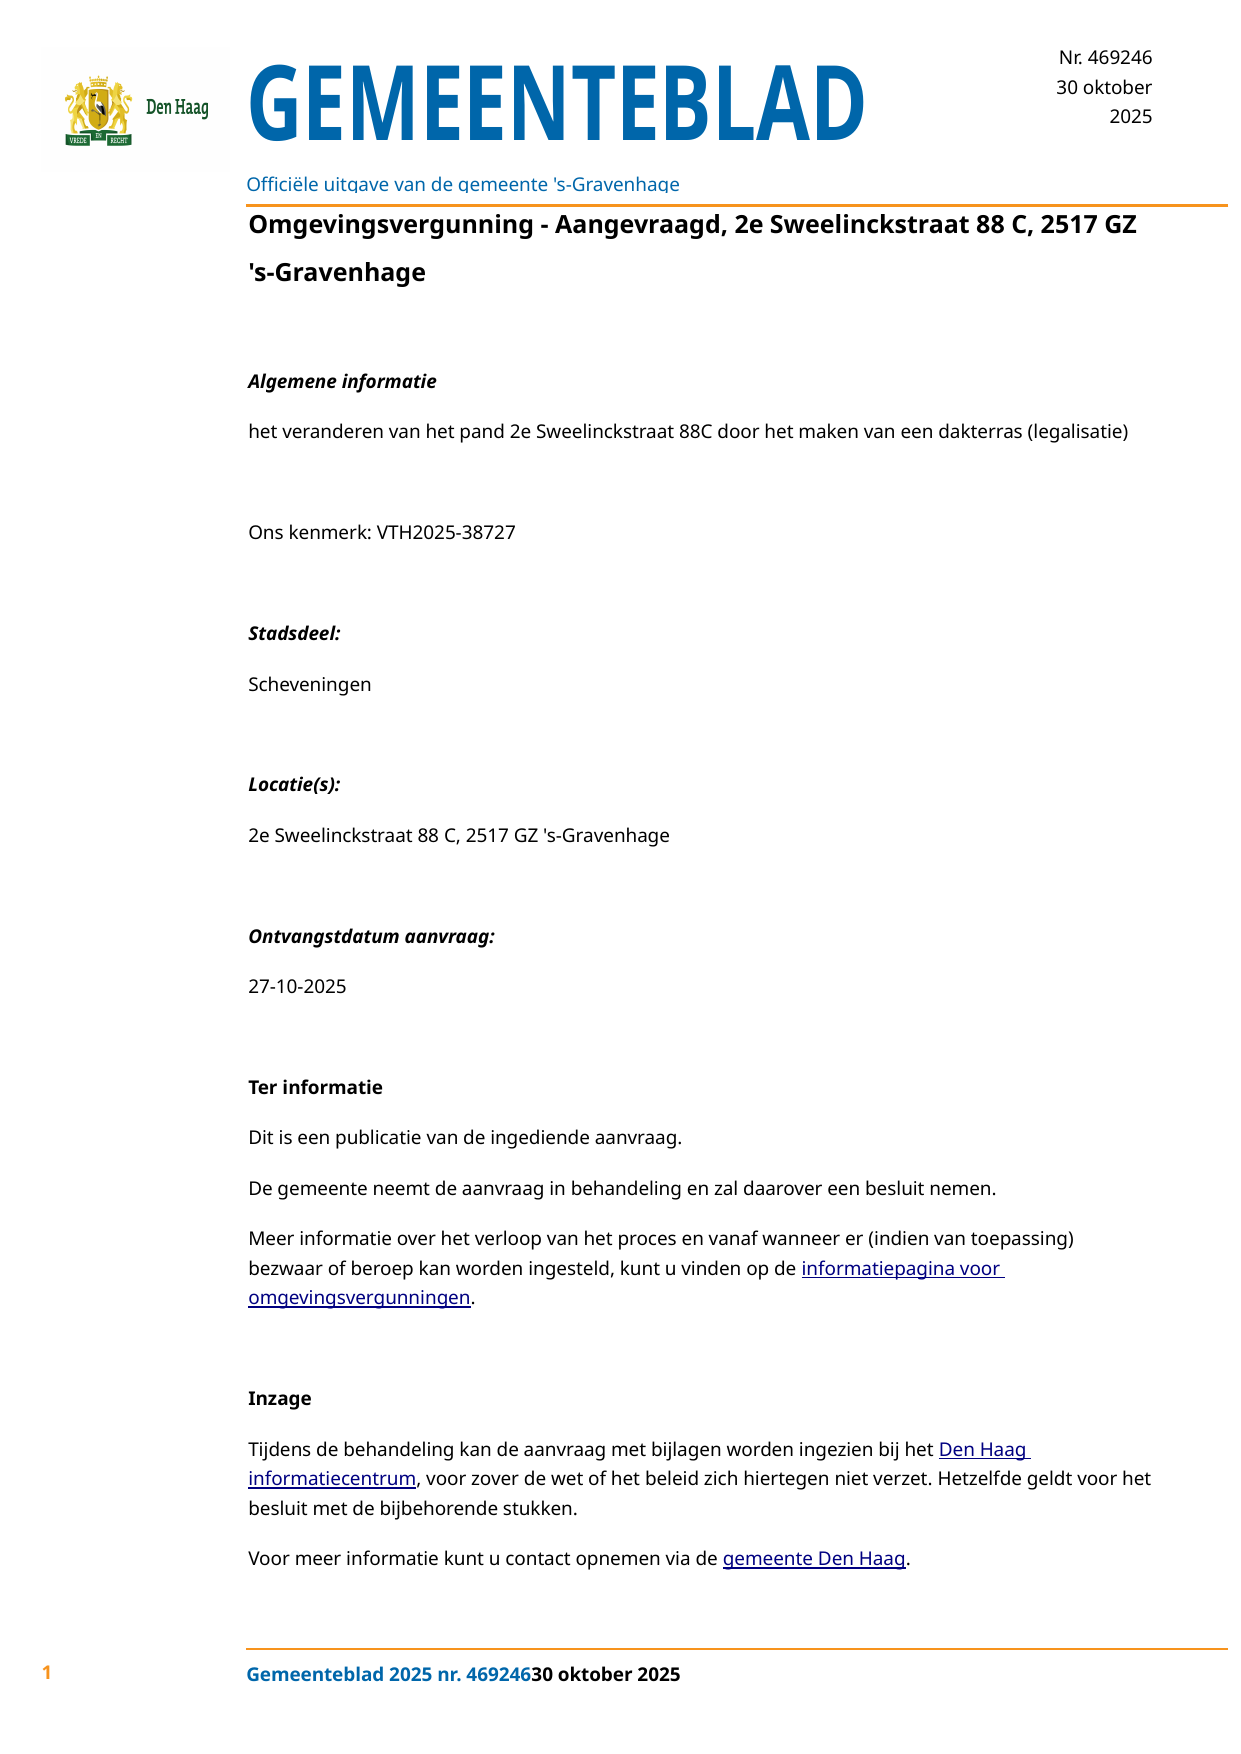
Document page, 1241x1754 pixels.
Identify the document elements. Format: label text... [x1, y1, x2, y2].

text Algemene informatie [248, 368, 1152, 394]
text Meer informatie over het verloop van het proces en vanaf wanneer er (indien van toepassing) bezwaar of beroep kan worden ingesteld, kunt u vinden op de informatiepagina voor omgevingsvergunningen. [248, 1225, 1152, 1310]
text Omgevingsvergunning - Aangevraagd, 2e Sweelinckstraat 88 C, 2517 GZ 's-Gravenhage [248, 207, 1152, 288]
text Locatie(s): [248, 772, 1152, 797]
text Ontvangstdatum aanvraag: [248, 923, 1152, 949]
text het veranderen van het pand 2e Sweelinckstraat 88C door het maken van een dakterras (legalisatie) [248, 419, 1152, 444]
text Voor meer informatie kunt u contact opnemen via de gemeente Den Haag. [248, 1545, 1152, 1571]
text De gemeente neemt de aanvraag in behandeling en zal daarover een besluit nemen. [248, 1175, 1152, 1201]
text Stadsdeel: [248, 620, 1152, 646]
text Ter informatie [248, 1074, 1152, 1100]
text Dit is een publicatie van de ingediende aanvraag. [248, 1124, 1152, 1150]
picture [41, 47, 231, 172]
text Scheveningen [248, 671, 1152, 697]
text Tijdens de behandeling kan de aanvraag met bijlagen worden ingezien bij het Den Haag informatiecentrum, voor zover de wet of het beleid zich hiertegen niet verzet. Hetzelfde geldt voor het besluit met de bijbehorende stukken. [248, 1436, 1152, 1521]
text Ons kenmerk: VTH2025-38727 [248, 519, 1152, 545]
text 2e Sweelinckstraat 88 C, 2517 GZ 's-Gravenhage [248, 822, 1152, 848]
text 27-10-2025 [248, 973, 1152, 999]
text Inzage [248, 1385, 1152, 1411]
